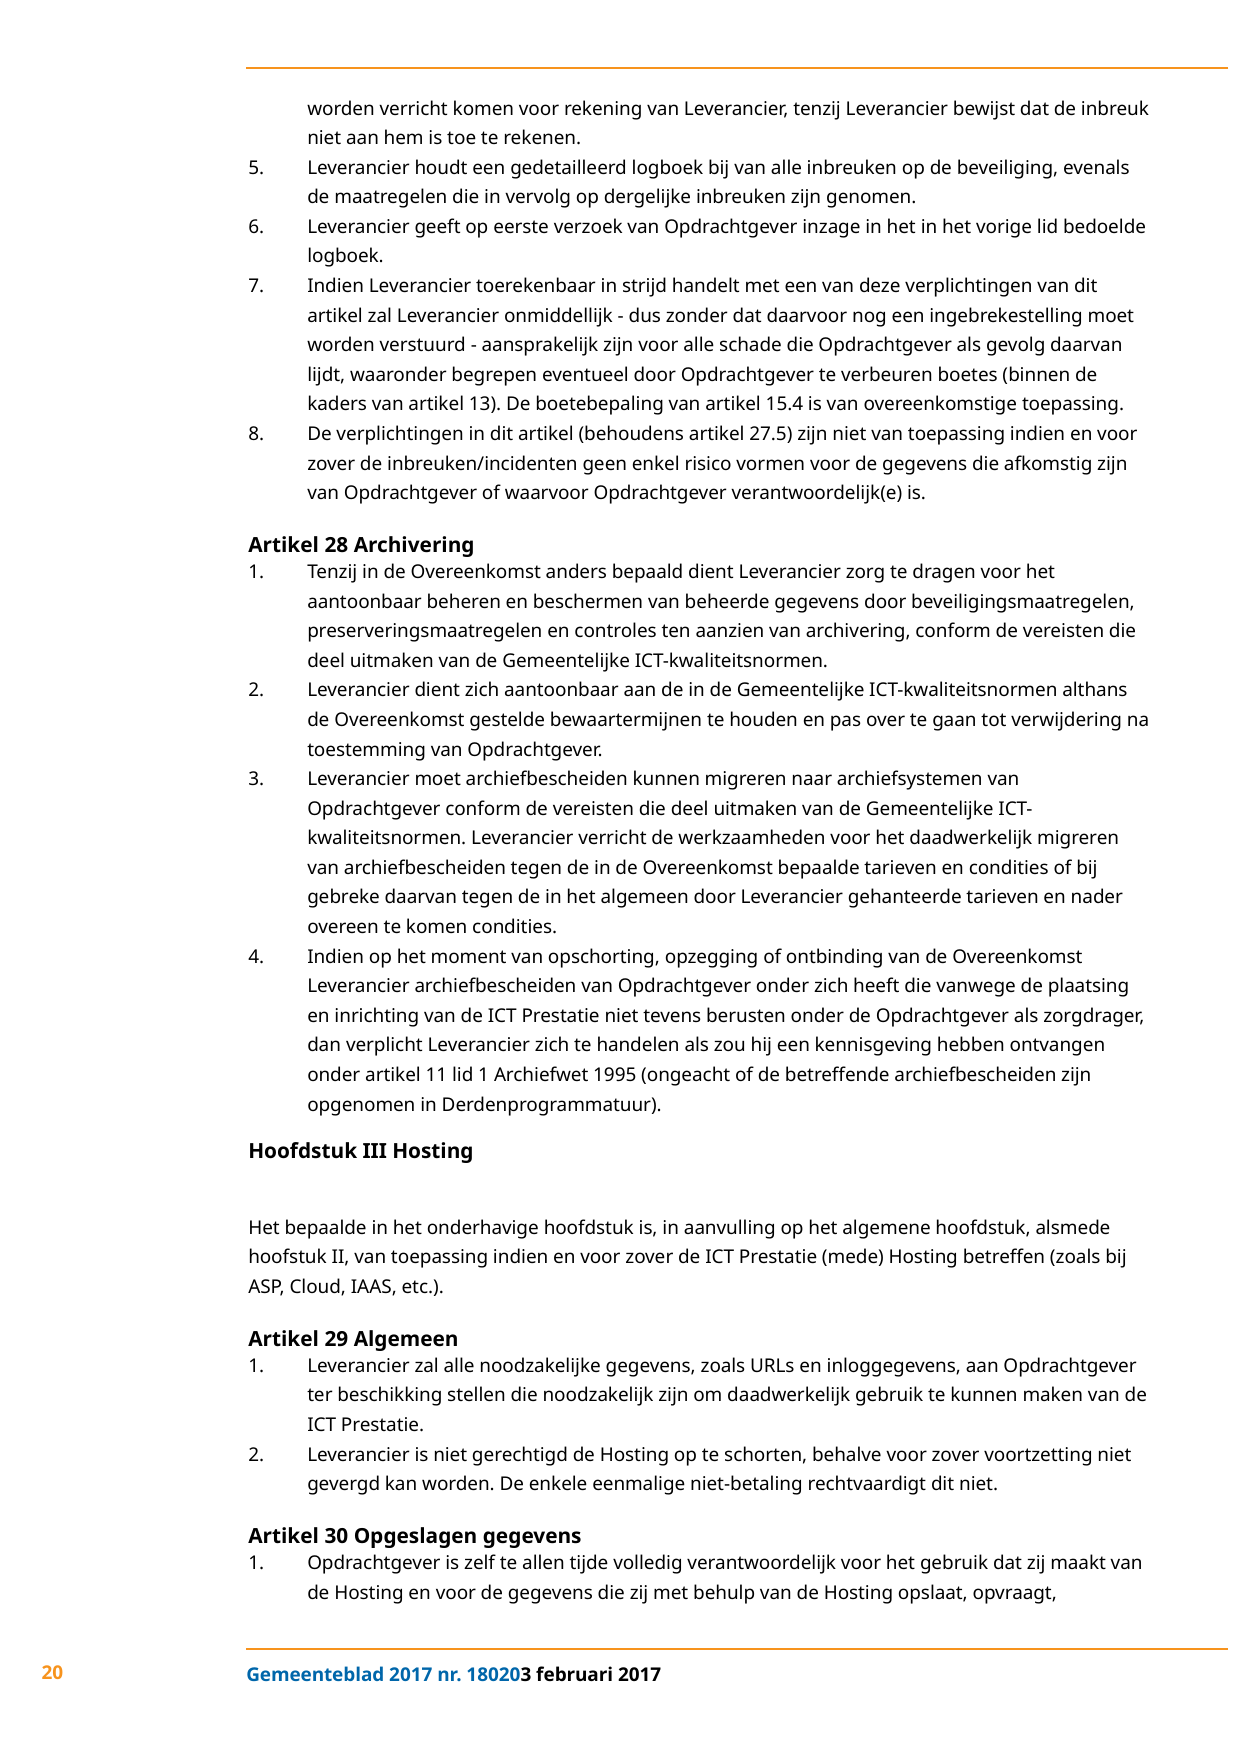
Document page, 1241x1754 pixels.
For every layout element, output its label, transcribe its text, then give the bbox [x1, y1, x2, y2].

list Leverancier zal alle noodzakelijke gegevens, zoals URLs en inloggegevens, aan Opdrachtgever ter beschikking stellen die noodzakelijk zijn om daadwerkelijk gebruik te kunnen maken van de ICT Prestatie. [248, 1352, 1152, 1437]
list Indien Leverancier toerekenbaar in strijd handelt met een van deze verplichtingen van dit artikel zal Leverancier onmiddellijk - dus zonder dat daarvoor nog een ingebrekestelling moet worden verstuurd - aansprakelijk zijn voor alle schade die Opdrachtgever als gevolg daarvan lijdt, waaronder begrepen eventueel door Opdrachtgever te verbeuren boetes (binnen de kaders van artikel 13). De boetebepaling van artikel 15.4 is van overeenkomstige toepassing. [248, 272, 1152, 416]
list Leverancier dient zich aantoonbaar aan de in de Gemeentelijke ICT-kwaliteitsnormen althans de Overeenkomst gestelde bewaartermijnen te houden en pas over te gaan tot verwijdering na toestemming van Opdrachtgever. [248, 677, 1152, 761]
text Het bepaalde in het onderhavige hoofdstuk is, in aanvulling op het algemene hoofdstuk, alsmede hoofstuk II, van toepassing indien en voor zover de ICT Prestatie (mede) Hosting betreffen (zoals bij ASP, Cloud, IAAS, etc.). [248, 1214, 1152, 1299]
list Indien op het moment van opschorting, opzegging of ontbinding van de Overeenkomst Leverancier archiefbescheiden van Opdrachtgever onder zich heeft die vanwege de plaatsing en inrichting van de ICT Prestatie niet tevens berusten onder de Opdrachtgever als zorgdrager, dan verplicht Leverancier zich te handelen als zou hij een kennisgeving hebben ontvangen onder artikel 11 lid 1 Archiefwet 1995 (ongeacht of de betreffende archiefbescheiden zijn opgenomen in Derdenprogrammatuur). [248, 943, 1152, 1116]
list Leverancier moet archiefbescheiden kunnen migreren naar archiefsystemen van Opdrachtgever conform de vereisten die deel uitmaken van de Gemeentelijke ICT-kwaliteitsnormen. Leverancier verricht de werkzaamheden voor het daadwerkelijk migreren van archiefbescheiden tegen de in de Overeenkomst bepaalde tarieven en condities of bij gebreke daarvan tegen de in het algemeen door Leverancier gehanteerde tarieven en nader overeen te komen condities. [248, 765, 1152, 939]
text Hoofdstuk III Hosting [248, 1136, 1152, 1165]
list Leverancier geeft op eerste verzoek van Opdrachtgever inzage in het in het vorige lid bedoelde logboek. [248, 213, 1152, 268]
list Leverancier is niet gerechtigd de Hosting op te schorten, behalve voor zover voortzetting niet gevergd kan worden. De enkele eenmalige niet-betaling rechtvaardigt dit niet. [248, 1441, 1152, 1496]
text Artikel 29 Algemeen [248, 1324, 1152, 1352]
list De verplichtingen in dit artikel (behoudens artikel 27.5) zijn niet van toepassing indien en voor zover de inbreuken/incidenten geen enkel risico vormen voor de gegevens die afkomstig zijn van Opdrachtgever of waarvoor Opdrachtgever verantwoordelijk(e) is. [248, 420, 1152, 505]
list Leverancier houdt een gedetailleerd logboek bij van alle inbreuken op de beveiliging, evenals de maatregelen die in vervolg op dergelijke inbreuken zijn genomen. [248, 154, 1152, 209]
list Tenzij in de Overeenkomst anders bepaald dient Leverancier zorg te dragen voor het aantoonbaar beheren en beschermen van beheerde gegevens door beveiligingsmaatregelen, preserveringsmaatregelen en controles ten aanzien van archivering, conform de vereisten die deel uitmaken van de Gemeentelijke ICT-kwaliteitsnormen. [248, 558, 1152, 673]
text Artikel 28 Archivering [248, 530, 1152, 558]
picture [41, 47, 231, 172]
list Opdrachtgever is zelf te allen tijde volledig verantwoordelijk voor het gebruik dat zij maakt van de Hosting en voor de gegevens die zij met behulp van de Hosting opslaat, opvraagt, [248, 1549, 1152, 1604]
text Artikel 30 Opgeslagen gegevens [248, 1521, 1152, 1549]
list worden verricht komen voor rekening van Leverancier, tenzij Leverancier bewijst dat de inbreuk niet aan hem is toe te rekenen. [248, 95, 1152, 150]
